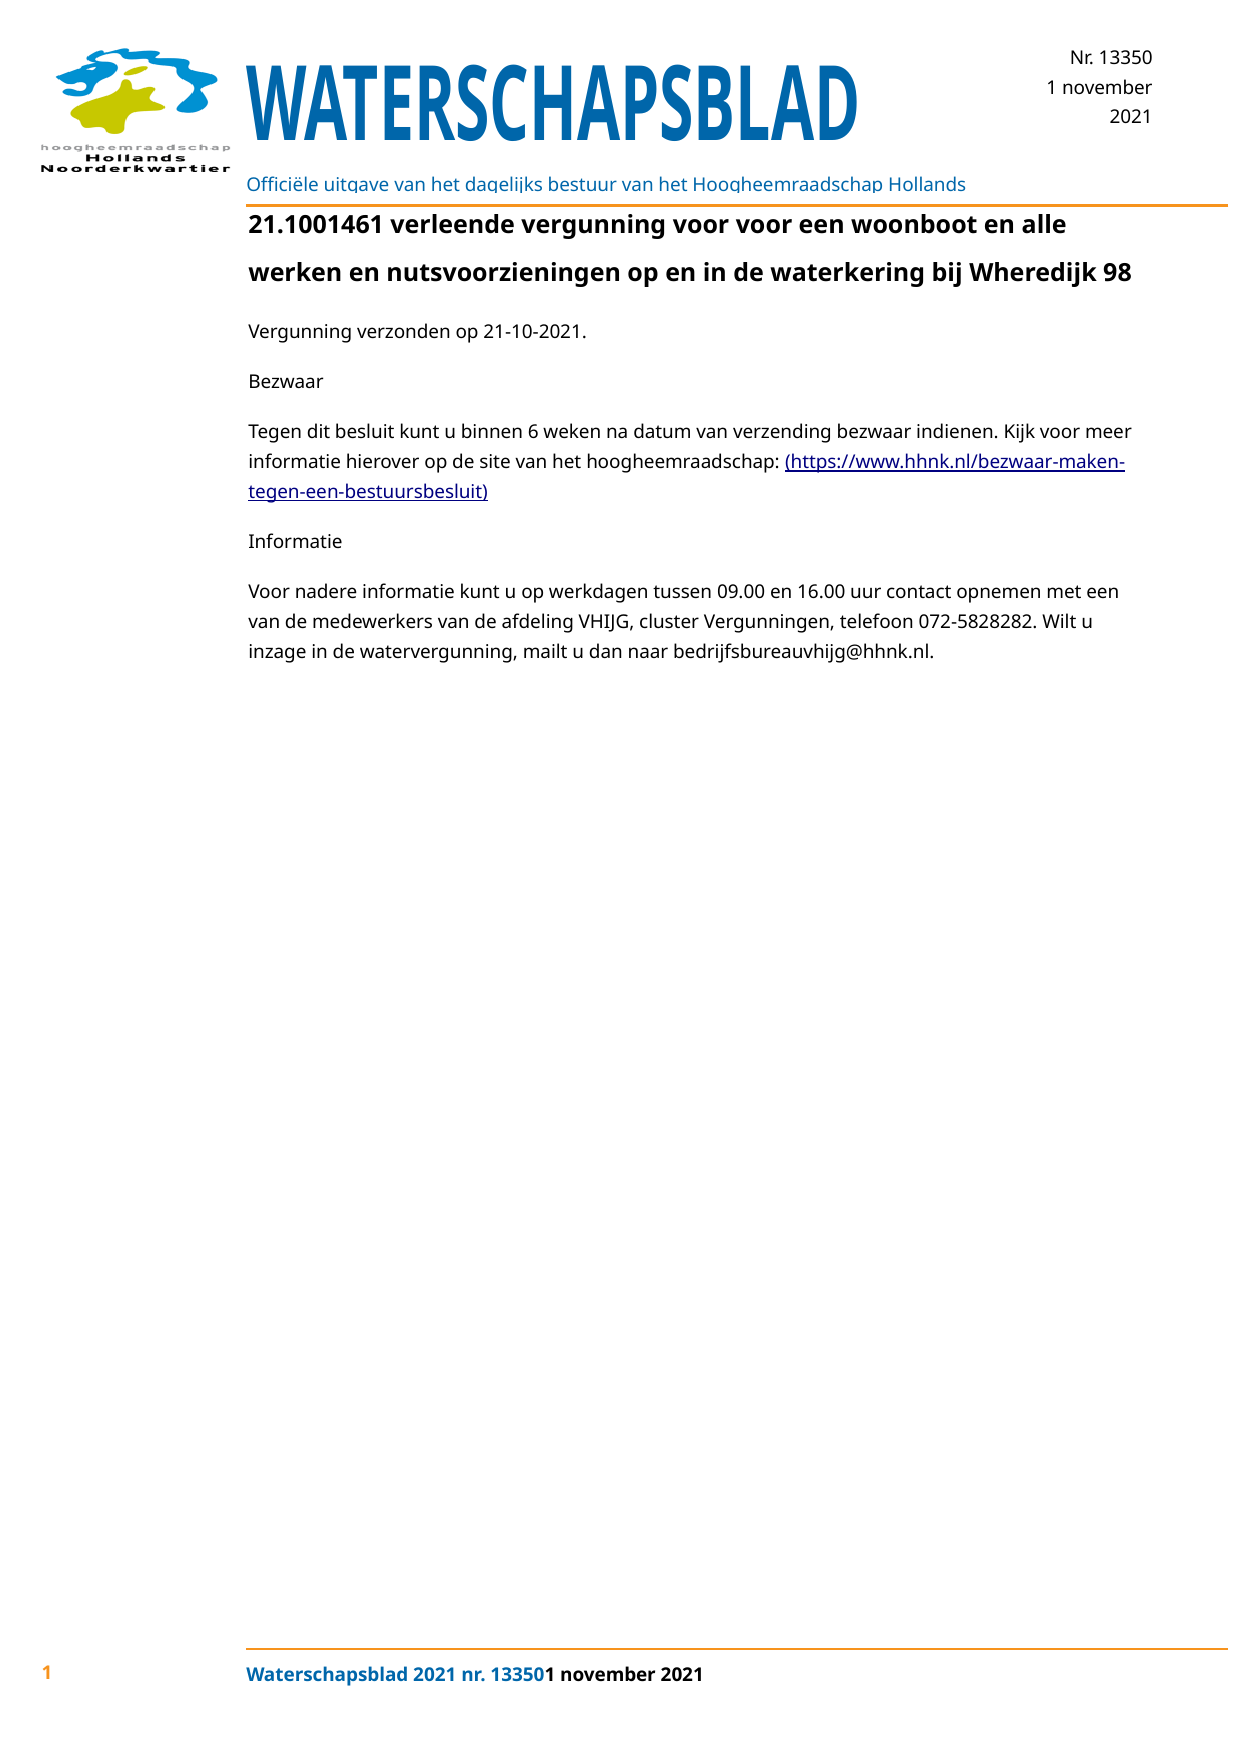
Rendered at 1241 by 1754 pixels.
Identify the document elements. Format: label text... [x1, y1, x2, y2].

text Voor nadere informatie kunt u op werkdagen tussen 09.00 en 16.00 uur contact opnemen met een van de medewerkers van de afdeling VHIJG, cluster Vergunningen, telefoon 072-5828282. Wilt u inzage in de watervergunning, mailt u dan naar bedrijfsbureauvhijg@hhnk.nl. [248, 579, 1152, 664]
text Bezwaar [248, 368, 1152, 394]
picture [41, 47, 231, 172]
text Vergunning verzonden op 21-10-2021. [248, 318, 1152, 344]
text Tegen dit besluit kunt u binnen 6 weken na datum van verzending bezwaar indienen. Kijk voor meer informatie hierover op de site van het hoogheemraadschap: (https://www.hhnk.nl/bezwaar-maken-tegen-een-bestuursbesluit) [248, 419, 1152, 504]
text Informatie [248, 528, 1152, 554]
text 21.1001461 verleende vergunning voor voor een woonboot en alle werken en nutsvoorzieningen op en in de waterkering bij Wheredijk 98 [248, 207, 1152, 288]
